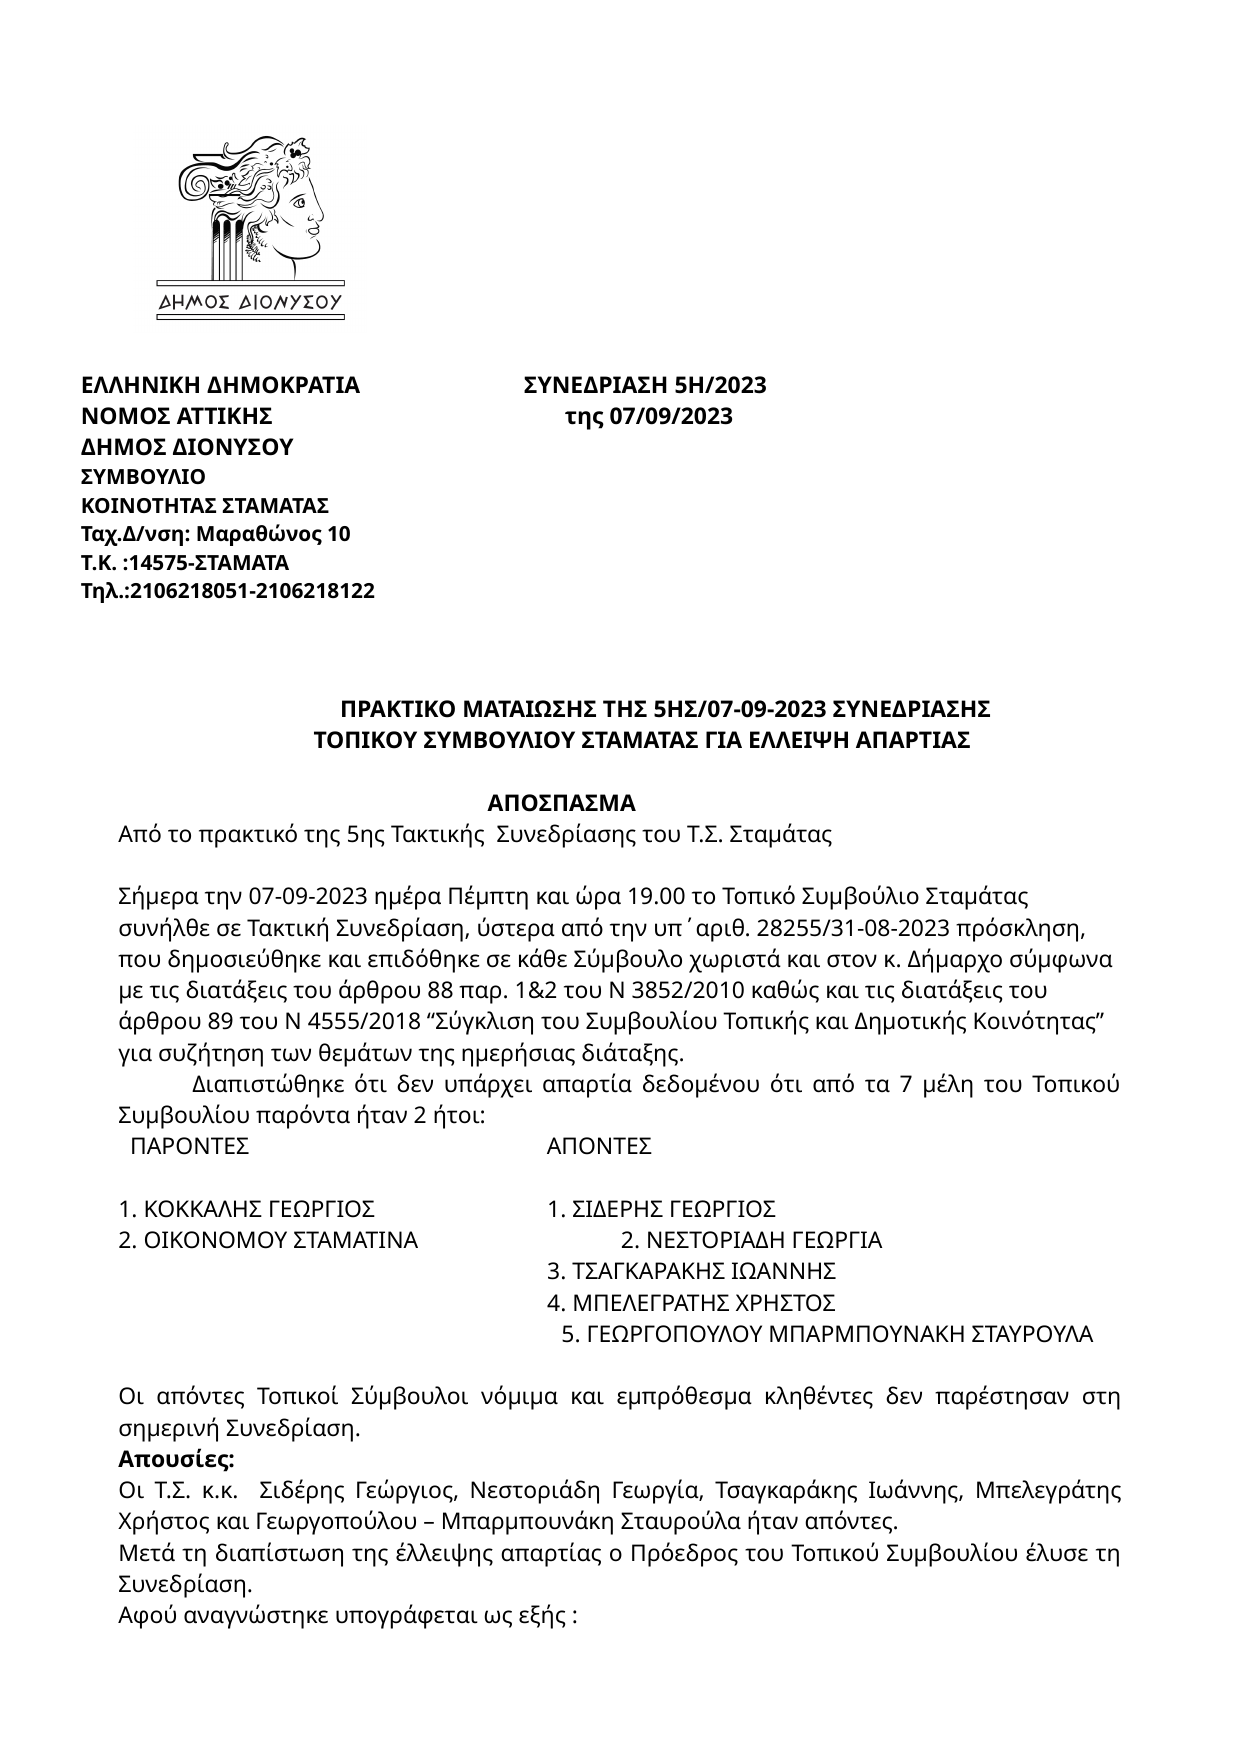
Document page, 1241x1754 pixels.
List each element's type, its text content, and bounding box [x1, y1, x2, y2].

text Ταχ.Δ/νση: Μαραθώνος 10 [81, 519, 1122, 548]
text ΠΑΡΟΝΤΕΣ ΑΠΟΝΤΕΣ [118, 1130, 1122, 1162]
text Διαπιστώθηκε ότι δεν υπάρχει απαρτία δεδομένου ότι από τα 7 μέλη του Τοπικού Συμβουλίου παρόντα ήταν 2 ήτοι: [118, 1068, 1122, 1130]
text ΔΗΜΟΣ ΔΙΟΝΥΣΟΥ [81, 431, 1122, 462]
text Οι απόντες Τοπικοί Σύμβουλοι νόμιμα και εμπρόθεσμα κληθέντες δεν παρέστησαν στη σημερινή Συνεδρίαση. [118, 1380, 1122, 1443]
text 3. ΤΣΑΓΚΑΡΑΚΗΣ ΙΩΑΝΝΗΣ [118, 1255, 1122, 1287]
text ΤΟΠΙΚΟΥ ΣΥΜΒΟΥΛΙΟΥ ΣΤΑΜΑΤΑΣ ΓΙΑ ΕΛΛΕΙΨΗ ΑΠΑΡΤΙΑΣ [118, 724, 1122, 755]
text Απουσίες: [118, 1443, 1122, 1474]
text Σήμερα την 07-09-2023 ημέρα Πέμπτη και ώρα 19.00 το Τοπικό Συμβούλιο Σταμάτας συνήλθε σε Τακτική Συνεδρίαση, ύστερα από την υπ΄αριθ. 28255/31-08-2023 πρόσκληση, που δημοσιεύθηκε και επιδόθηκε σε κάθε Σύμβουλο χωριστά και στον κ. Δήμαρχο σύμφωνα με τις διατάξεις του άρθρου 88 παρ. 1&2 του Ν 3852/2010 καθώς και τις διατάξεις του άρθρου 89 του Ν 4555/2018 “Σύγκλιση του Συμβουλίου Τοπικής και Δημοτικής Κοινότητας” για συζήτηση των θεμάτων της ημερήσιας διάταξης. [118, 880, 1122, 1068]
text ΝΟΜΟΣ ΑΤΤΙΚΗΣ της 07/09/2023 [81, 400, 1122, 431]
text 5. ΓΕΩΡΓΟΠΟΥΛΟΥ ΜΠΑΡΜΠΟΥΝΑΚΗ ΣΤΑΥΡΟΥΛΑ [118, 1318, 1122, 1349]
text ΕΛΛΗΝΙΚΗ ΔΗΜΟΚΡΑΤΙΑ ΣΥΝΕΔΡΙΑΣΗ 5Η/2023 [81, 369, 1122, 400]
text Τ.Κ. :14575-ΣΤΑΜΑΤΑ [81, 548, 1122, 576]
text 1. ΚΟΚΚΑΛΗΣ ΓΕΩΡΓΙΟΣ 1. ΣΙΔΕΡΗΣ ΓΕΩΡΓΙΟΣ [118, 1193, 1122, 1224]
text Τηλ.:2106218051-2106218122 [81, 576, 1122, 605]
text Oι Τ.Σ. κ.κ. Σιδέρης Γεώργιος, Νεστοριάδη Γεωργία, Τσαγκαράκης Ιωάννης, Μπελεγράτης Χρήστος και Γεωργοπούλου – Μπαρμπουνάκη Σταυρούλα ήταν απόντες. [118, 1474, 1122, 1537]
text Από το πρακτικό της 5ης Τακτικής Συνεδρίασης του Τ.Σ. Σταμάτας [118, 818, 1122, 849]
text ΣΥΜΒΟΥΛΙΟ [81, 462, 1122, 491]
text 2. ΟΙΚΟΝΟΜΟΥ ΣΤΑΜΑΤΙΝΑ 2. ΝΕΣΤΟΡΙΑΔΗ ΓΕΩΡΓΙΑ [118, 1224, 1122, 1255]
text ΑΠΟΣΠΑΣΜΑ [118, 787, 1122, 818]
text Αφού αναγνώστηκε υπογράφεται ως εξής : [118, 1599, 1122, 1630]
text ΚΟΙΝΟΤΗΤΑΣ ΣΤΑΜΑΤΑΣ [81, 491, 1122, 519]
text 4. ΜΠΕΛΕΓΡΑΤΗΣ ΧΡΗΣΤΟΣ [118, 1287, 1122, 1318]
text ΠΡΑΚΤΙΚΟ ΜΑΤΑΙΩΣΗΣ ΤΗΣ 5ΗΣ/07-09-2023 ΣΥΝΕΔΡΙΑΣΗΣ [118, 693, 1122, 724]
text Μετά τη διαπίστωση της έλλειψης απαρτίας ο Πρόεδρος του Τοπικού Συμβουλίου έλυσε τη Συνεδρίαση. [118, 1537, 1122, 1599]
